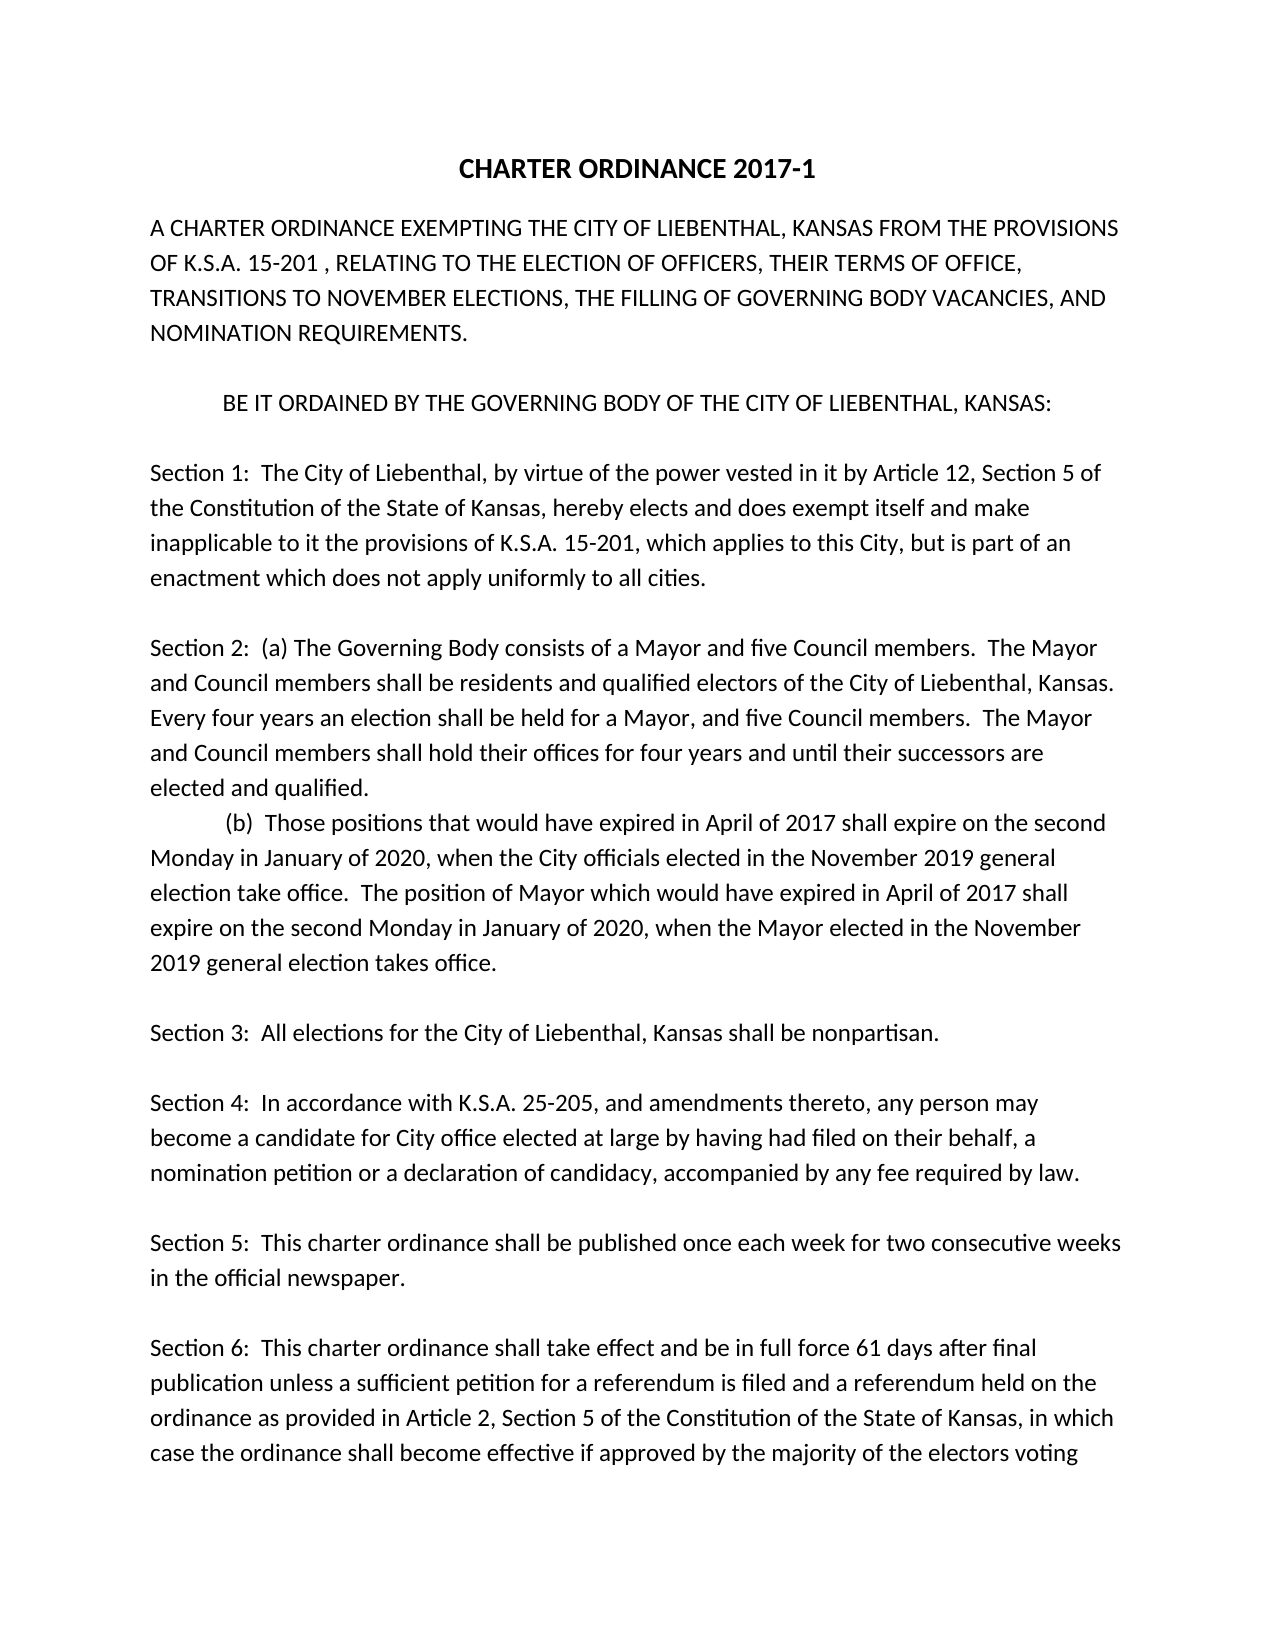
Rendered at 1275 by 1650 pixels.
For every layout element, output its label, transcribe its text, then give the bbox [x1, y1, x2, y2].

text Section 2: (a) The Governing Body consists of a Mayor and five Council members. The Mayor and Council members shall be residents and qualified electors of the City of Liebenthal, Kansas. Every four years an election shall be held for a Mayor, and five Council members. The Mayor and Council members shall hold their offices for four years and until their successors are elected and qualified. [150, 632, 1125, 802]
text BE IT ORDAINED BY THE GOVERNING BODY OF THE CITY OF LIEBENTHAL, KANSAS: [150, 387, 1125, 417]
text CHARTER ORDINANCE 2017-1 [150, 150, 1125, 186]
text (b) Those positions that would have expired in April of 2017 shall expire on the second Monday in January of 2020, when the City officials elected in the November 2019 general election take office. The position of Mayor which would have expired in April of 2017 shall expire on the second Monday in January of 2020, when the Mayor elected in the November 2019 general election takes office. [150, 807, 1125, 977]
text Section 4: In accordance with K.S.A. 25-205, and amendments thereto, any person may become a candidate for City office elected at large by having had filed on their behalf, a nomination petition or a declaration of candidacy, accompanied by any fee required by law. [150, 1087, 1125, 1187]
text Section 6: This charter ordinance shall take effect and be in full force 61 days after final publication unless a sufficient petition for a referendum is filed and a referendum held on the ordinance as provided in Article 2, Section 5 of the Constitution of the State of Kansas, in which case the ordinance shall become effective if approved by the majority of the electors voting [150, 1332, 1125, 1467]
text A CHARTER ORDINANCE EXEMPTING THE CITY OF LIEBENTHAL, KANSAS FROM THE PROVISIONS OF K.S.A. 15-201 , RELATING TO THE ELECTION OF OFFICERS, THEIR TERMS OF OFFICE, TRANSITIONS TO NOVEMBER ELECTIONS, THE FILLING OF GOVERNING BODY VACANCIES, AND NOMINATION REQUIREMENTS. [150, 212, 1125, 347]
text Section 1: The City of Liebenthal, by virtue of the power vested in it by Article 12, Section 5 of the Constitution of the State of Kansas, hereby elects and does exempt itself and make inapplicable to it the provisions of K.S.A. 15-201, which applies to this City, but is part of an enactment which does not apply uniformly to all cities. [150, 457, 1125, 592]
text Section 5: This charter ordinance shall be published once each week for two consecutive weeks in the official newspaper. [150, 1227, 1125, 1292]
text Section 3: All elections for the City of Liebenthal, Kansas shall be nonpartisan. [150, 1017, 1125, 1047]
